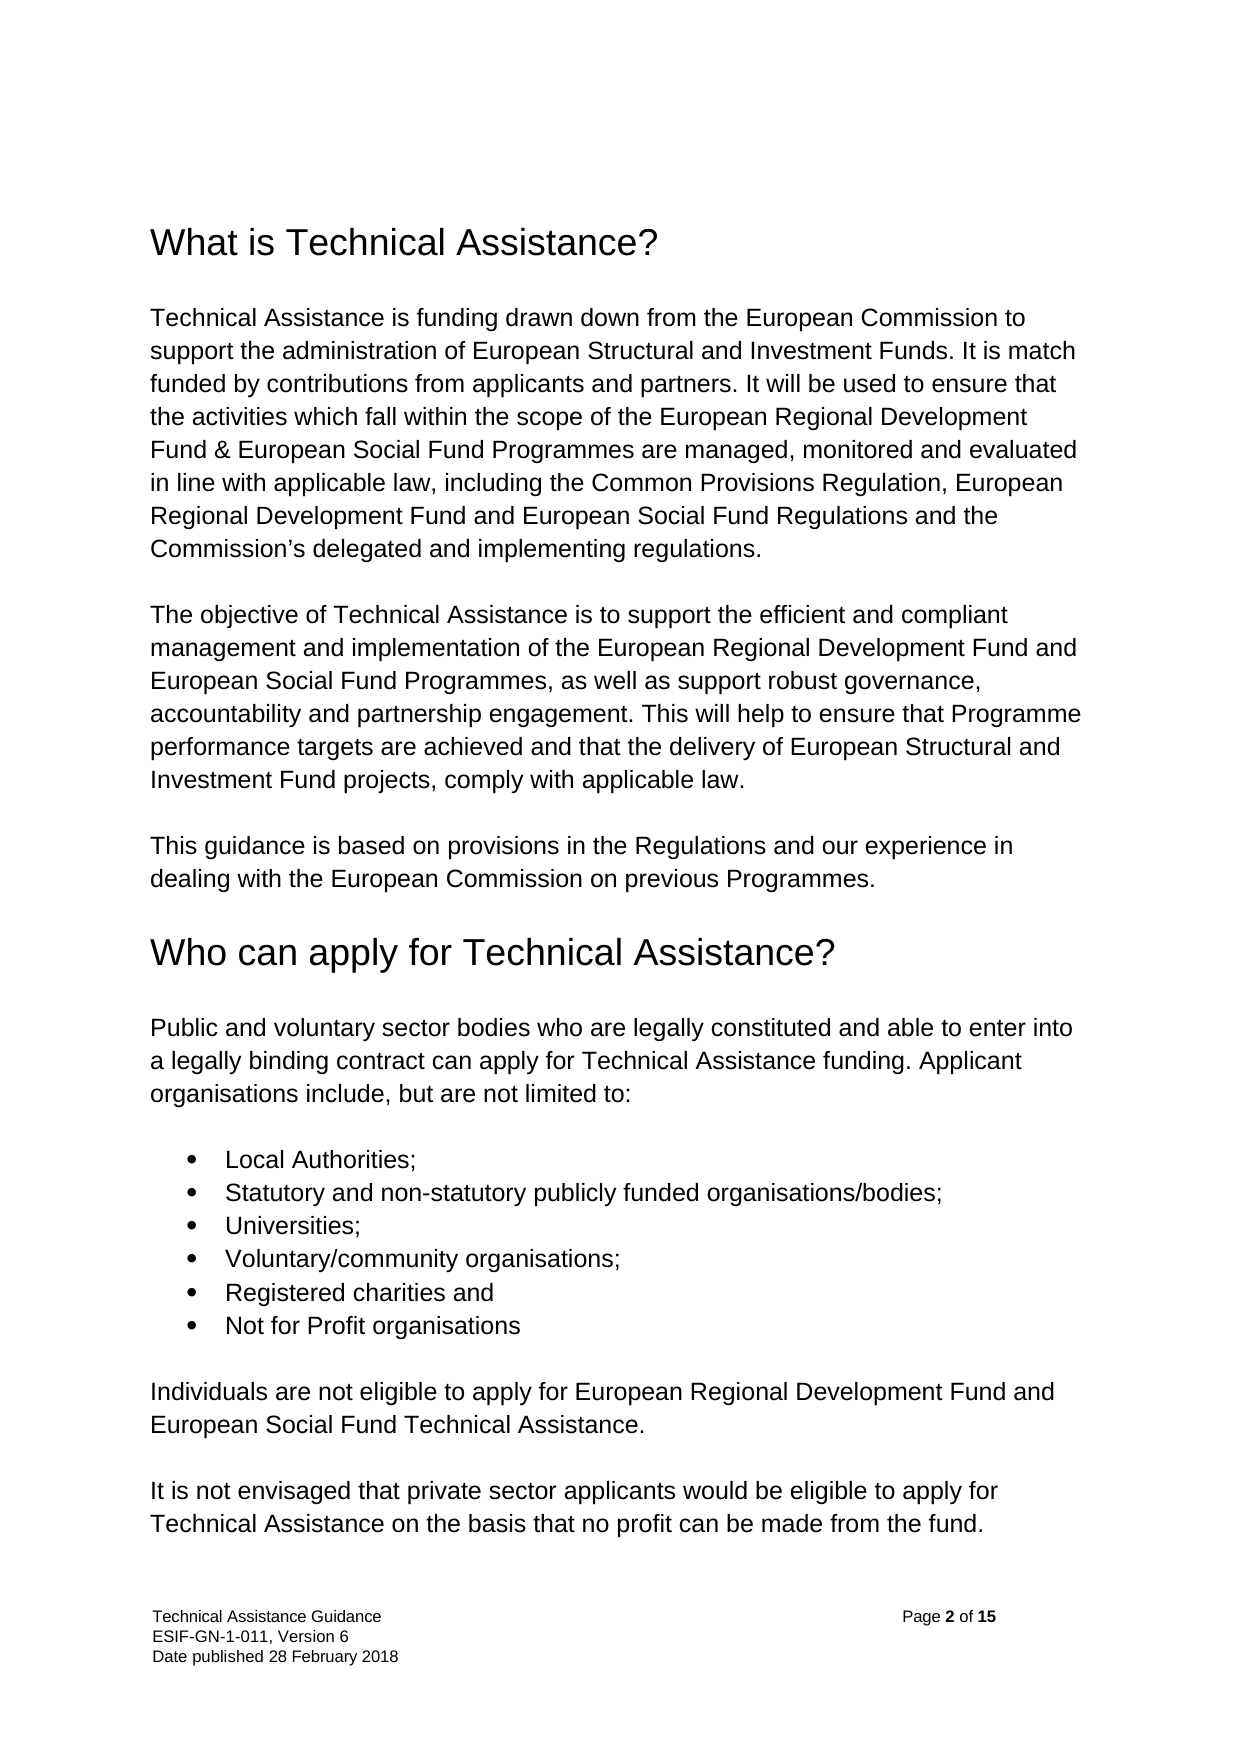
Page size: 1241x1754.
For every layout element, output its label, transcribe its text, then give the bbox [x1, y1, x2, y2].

text Technical Assistance is funding drawn down from the European Commission to support the administration of European Structural and Investment Funds. It is match funded by contributions from applicants and partners. It will be used to ensure that the activities which fall within the scope of the European Regional Development Fund & European Social Fund Programmes are managed, monitored and evaluated in line with applicable law, including the Common Provisions Regulation, European Regional Development Fund and European Social Fund Regulations and the Commission’s delegated and implementing regulations. [150, 303, 1090, 563]
text This guidance is based on provisions in the Regulations and our experience in dealing with the European Commission on previous Programmes. [150, 831, 1090, 893]
text Who can apply for Technical Assistance? [150, 930, 1090, 973]
list Not for Profit organisations [187, 1311, 1090, 1339]
text It is not envisaged that private sector applicants would be eligible to apply for Technical Assistance on the basis that no profit can be made from the fund. [150, 1476, 1090, 1538]
text Public and voluntary sector bodies who are legally constituted and able to enter into a legally binding contract can apply for Technical Assistance funding. Applicant organisations include, but are not limited to: [150, 1013, 1090, 1108]
text What is Technical Assistance? [150, 220, 1090, 263]
list Statutory and non-statutory publicly funded organisations/bodies; [187, 1178, 1090, 1207]
list Universities; [187, 1211, 1090, 1240]
list Voluntary/community organisations; [187, 1244, 1090, 1273]
text Individuals are not eligible to apply for European Regional Development Fund and European Social Fund Technical Assistance. [150, 1377, 1090, 1439]
list Registered charities and [187, 1278, 1090, 1306]
list Local Authorities; [187, 1145, 1090, 1174]
text The objective of Technical Assistance is to support the efficient and compliant management and implementation of the European Regional Development Fund and European Social Fund Programmes, as well as support robust governance, accountability and partnership engagement. This will help to ensure that Programme performance targets are achieved and that the delivery of European Structural and Investment Fund projects, comply with applicable law. [150, 600, 1090, 794]
